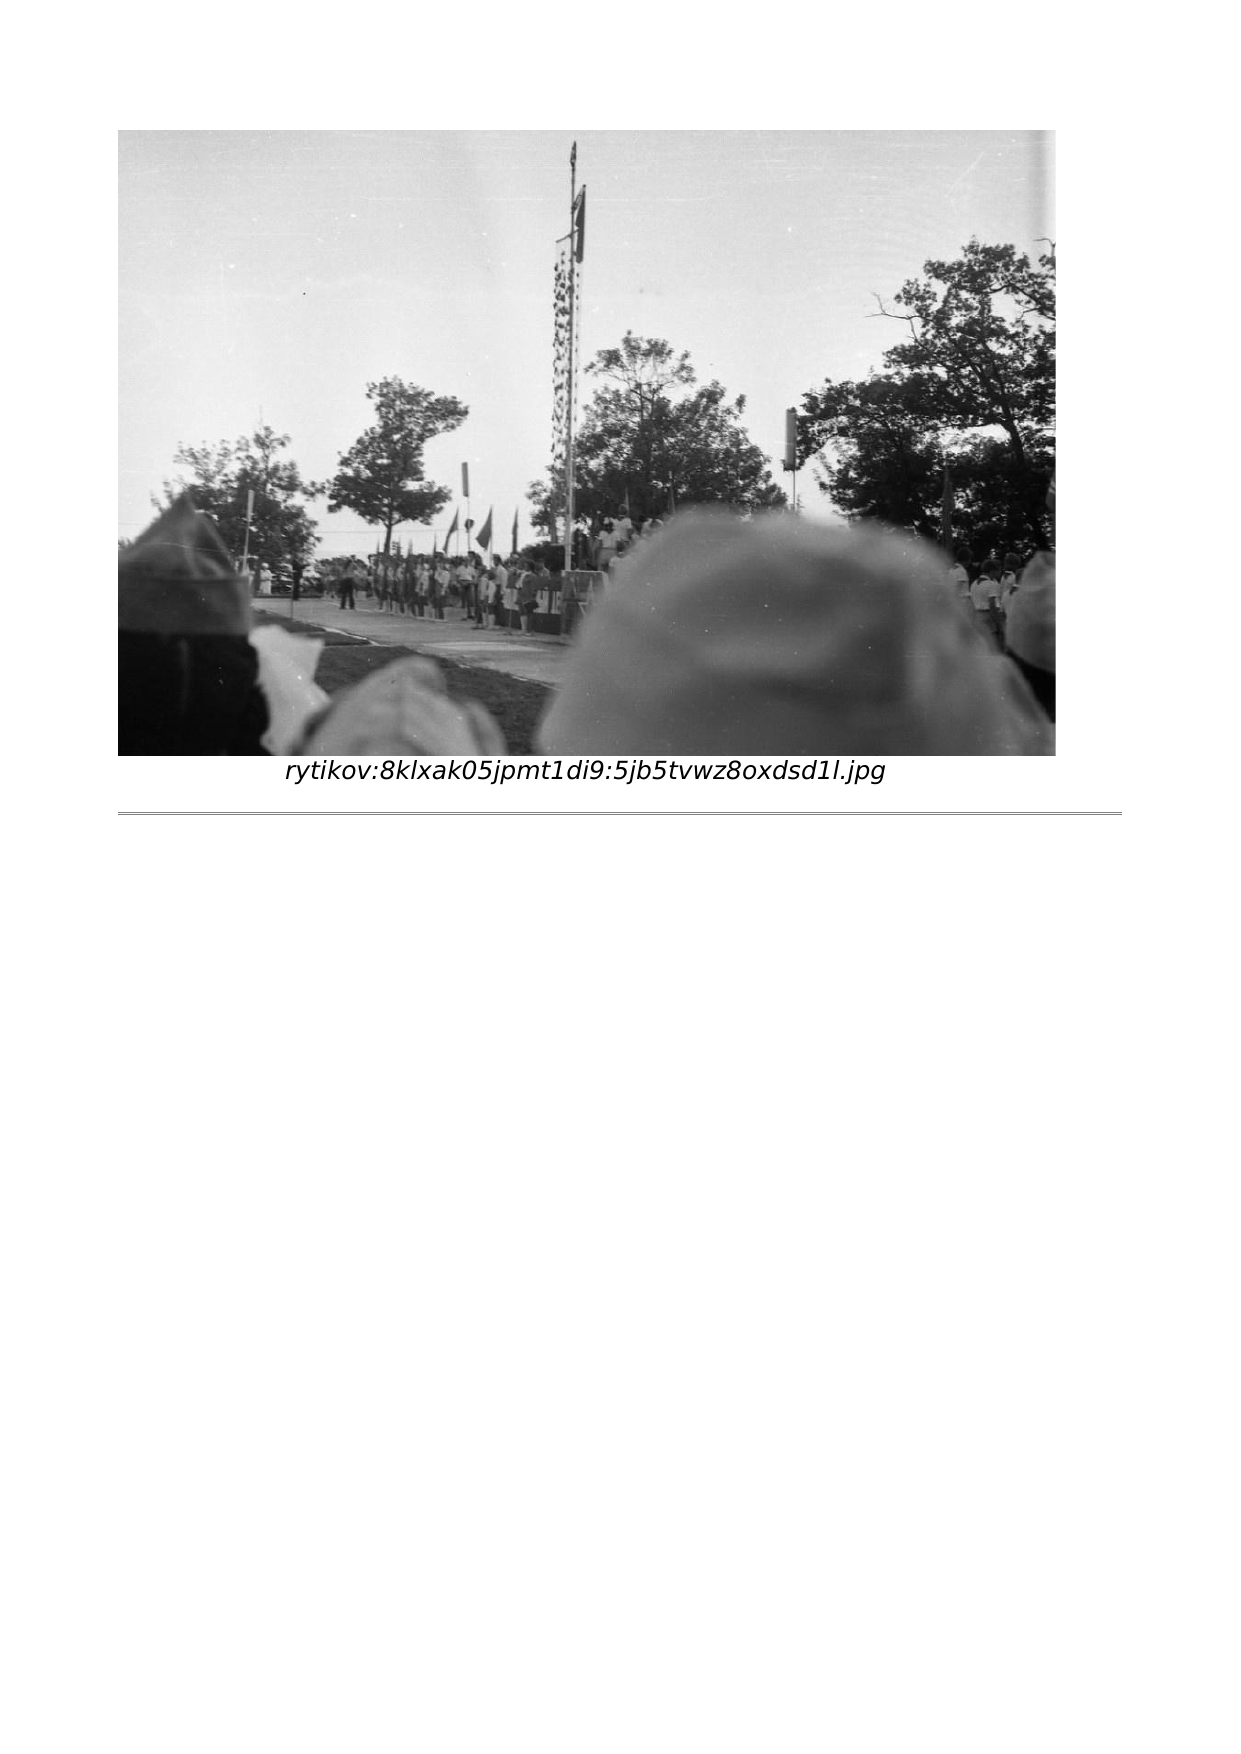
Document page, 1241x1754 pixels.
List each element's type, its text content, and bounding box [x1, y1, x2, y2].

text rytikov:8klxak05jpmt1di9:5jb5tvwz8oxdsd1l.jpg [118, 756, 1056, 785]
picture [118, 130, 1056, 756]
